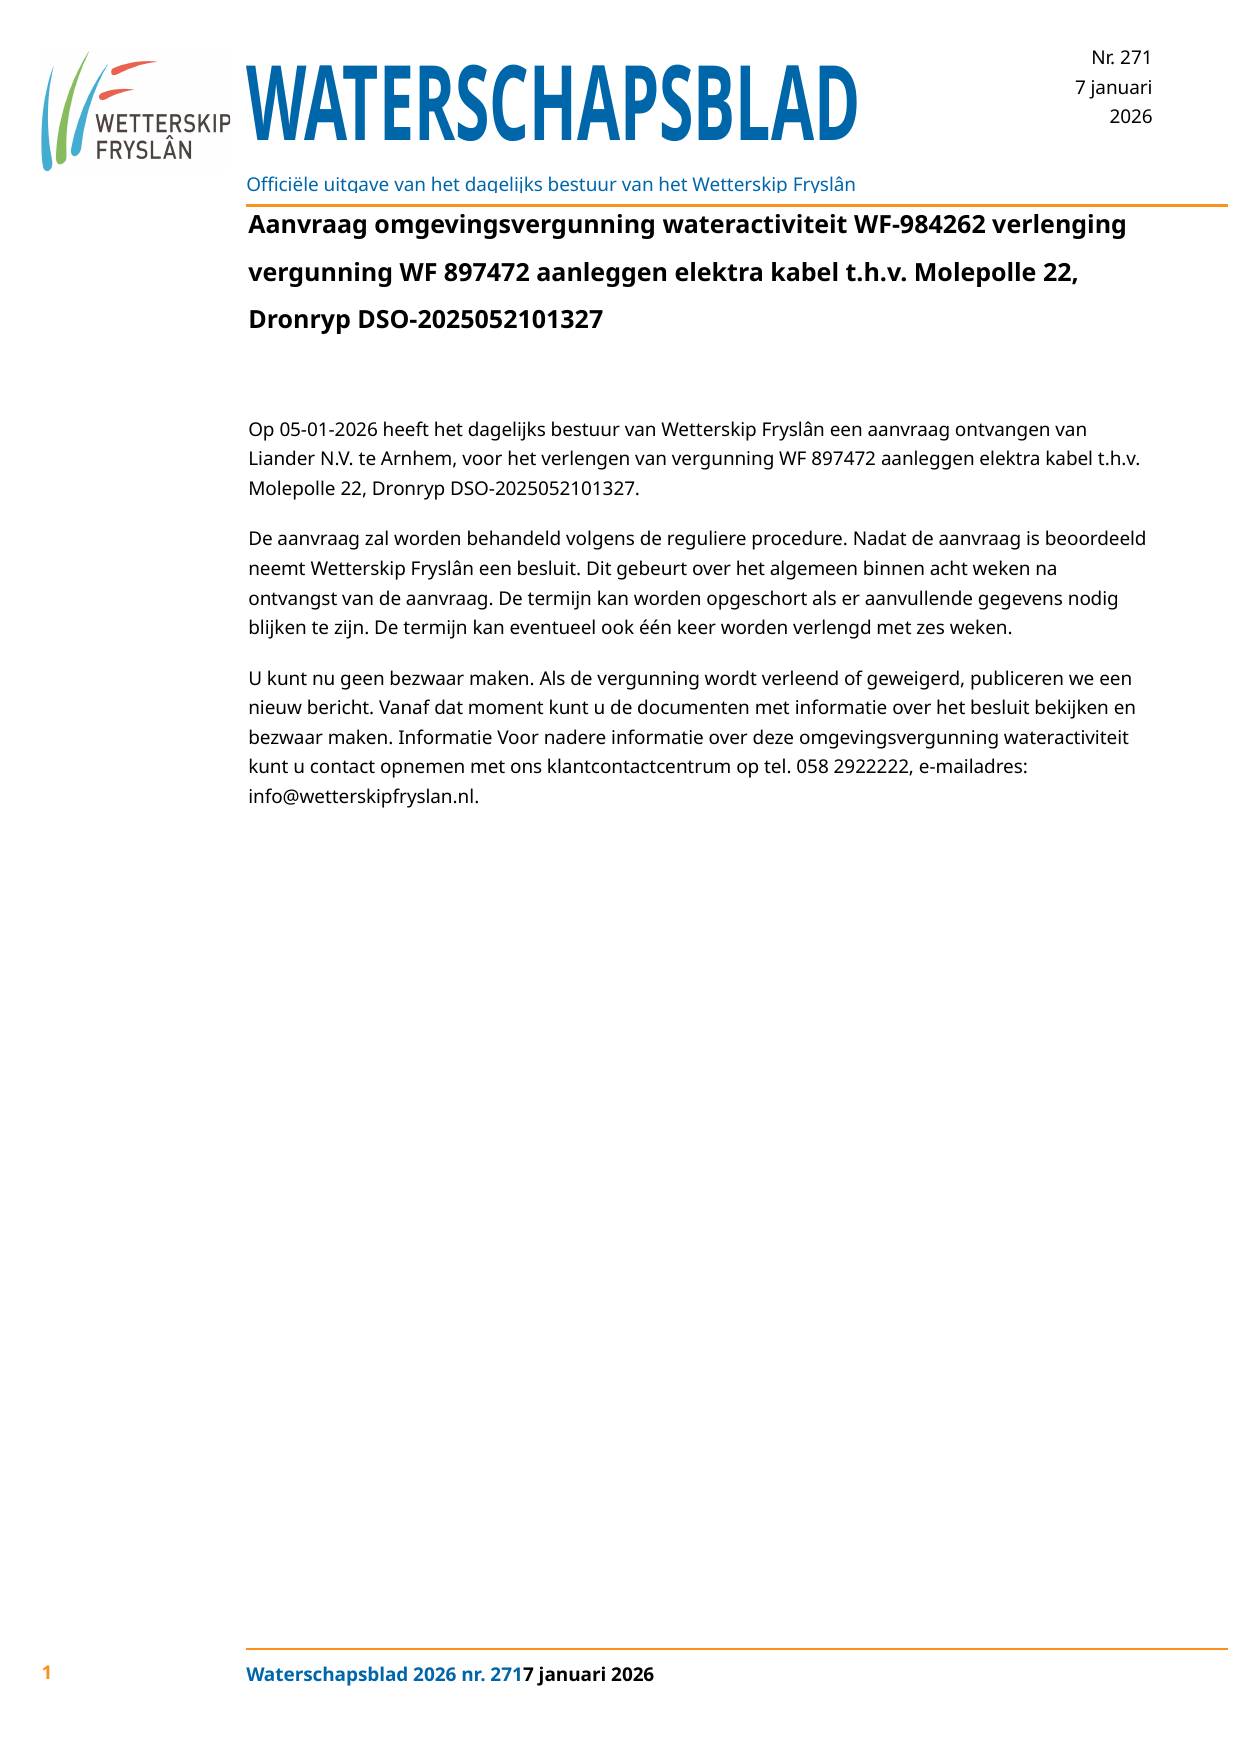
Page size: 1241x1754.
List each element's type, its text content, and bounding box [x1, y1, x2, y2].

text Op 05-01-2026 heeft het dagelijks bestuur van Wetterskip Fryslân een aanvraag ontvangen van Liander N.V. te Arnhem, voor het verlengen van vergunning WF 897472 aanleggen elektra kabel t.h.v. Molepolle 22, Dronryp DSO-2025052101327. [248, 416, 1152, 501]
text De aanvraag zal worden behandeld volgens de reguliere procedure. Nadat de aanvraag is beoordeeld neemt Wetterskip Fryslân een besluit. Dit gebeurt over het algemeen binnen acht weken na ontvangst van de aanvraag. De termijn kan worden opgeschort als er aanvullende gegevens nodig blijken te zijn. De termijn kan eventueel ook één keer worden verlengd met zes weken. [248, 526, 1152, 640]
picture [41, 47, 231, 172]
text Aanvraag omgevingsvergunning wateractiviteit WF-984262 verlenging vergunning WF 897472 aanleggen elektra kabel t.h.v. Molepolle 22, Dronryp DSO-2025052101327 [248, 207, 1152, 336]
text U kunt nu geen bezwaar maken. Als de vergunning wordt verleend of geweigerd, publiceren we een nieuw bericht. Vanaf dat moment kunt u de documenten met informatie over het besluit bekijken en bezwaar maken. Informatie Voor nadere informatie over deze omgevingsvergunning wateractiviteit kunt u contact opnemen met ons klantcontactcentrum op tel. 058 2922222, e-mailadres: info@wetterskipfryslan.nl. [248, 665, 1152, 809]
